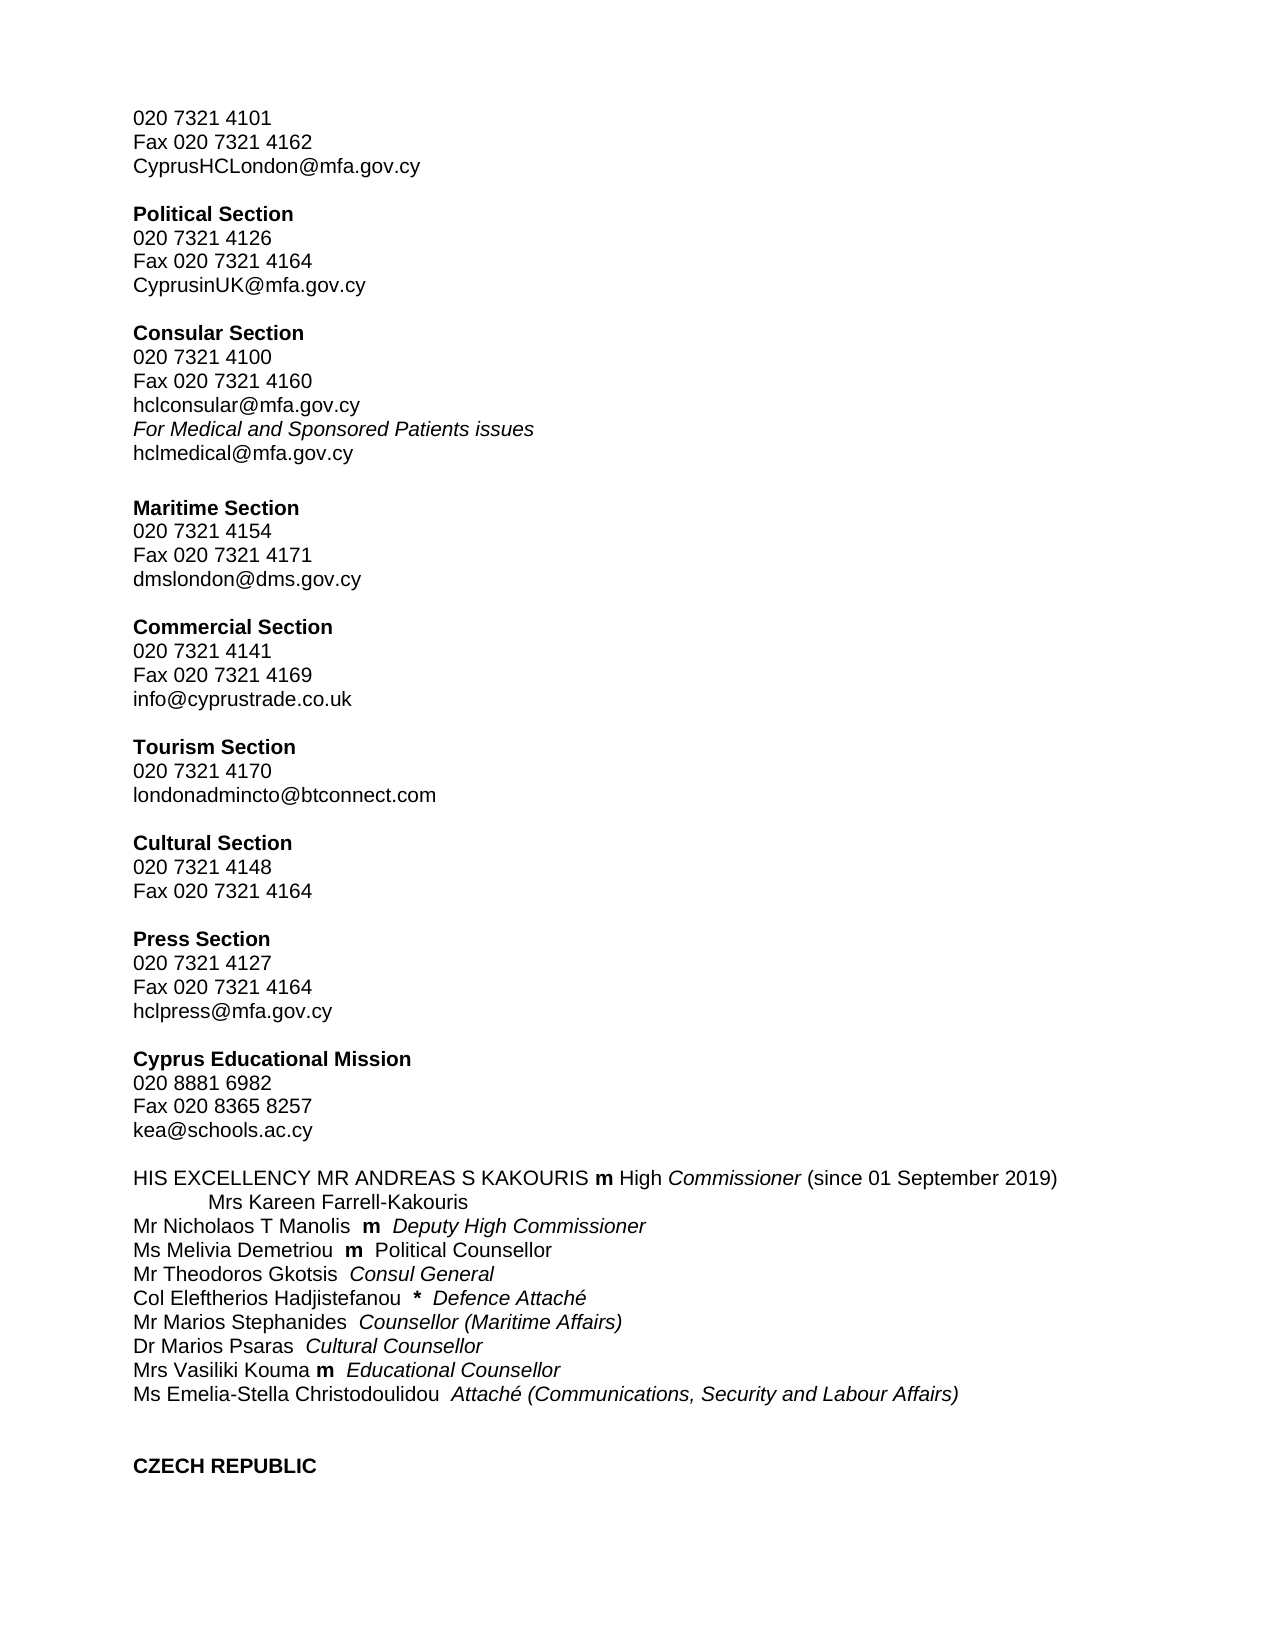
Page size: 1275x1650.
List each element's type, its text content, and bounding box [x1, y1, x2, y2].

text dmslondon@dms.gov.cy [133, 567, 1181, 591]
text CyprusinUK@mfa.gov.cy [133, 273, 1181, 297]
text Fax 020 7321 4160 [133, 369, 1181, 393]
text Cultural Section [133, 831, 1181, 855]
text Fax 020 7321 4169 [133, 663, 1181, 687]
text 020 7321 4154 [133, 519, 1181, 543]
text Mrs Kareen Farrell-Kakouris [133, 1190, 1181, 1214]
text 020 7321 4126 [133, 225, 1181, 249]
text hclconsular@mfa.gov.cy [133, 393, 1181, 417]
text 020 7321 4127 [133, 951, 1181, 974]
text kea@schools.ac.cy [133, 1118, 1181, 1142]
text Tourism Section [133, 735, 1181, 759]
text 020 7321 4141 [133, 639, 1181, 663]
text Ms Emelia-Stella Christodoulidou Attaché (Communications, Security and Labour Affairs) [133, 1382, 1181, 1406]
text hclpress@mfa.gov.cy [133, 998, 1181, 1022]
text info@cyprustrade.co.uk [133, 687, 1181, 711]
text Mr Nicholaos T Manolis m Deputy High Commissioner [133, 1214, 1181, 1238]
text Consular Section [133, 321, 1181, 345]
text Fax 020 8365 8257 [133, 1094, 1181, 1118]
text Cyprus Educational Mission [133, 1046, 1181, 1070]
text hclmedical@mfa.gov.cy [133, 441, 1181, 465]
text For Medical and Sponsored Patients issues [133, 417, 1181, 441]
text 020 7321 4101 [133, 106, 1181, 129]
text Fax 020 7321 4164 [133, 249, 1181, 273]
text 020 7321 4100 [133, 345, 1181, 369]
text Dr Marios Psaras Cultural Counsellor [133, 1334, 1181, 1358]
text Fax 020 7321 4164 [133, 879, 1181, 903]
text 020 7321 4170 [133, 759, 1181, 783]
text Mrs Vasiliki Kouma m Educational Counsellor [133, 1358, 1181, 1382]
text CyprusHCLondon@mfa.gov.cy [133, 153, 1181, 177]
text 020 7321 4148 [133, 855, 1181, 879]
text Mr Marios Stephanides Counsellor (Maritime Affairs) [133, 1310, 1181, 1334]
text Col Eleftherios Hadjistefanou * Defence Attaché [133, 1286, 1181, 1310]
text Maritime Section [133, 495, 1181, 519]
text 020 8881 6982 [133, 1070, 1181, 1094]
text Commercial Section [133, 615, 1181, 639]
text Ms Melivia Demetriou m Political Counsellor [133, 1238, 1181, 1262]
text Fax 020 7321 4171 [133, 543, 1181, 567]
text Fax 020 7321 4164 [133, 974, 1181, 998]
text Press Section [133, 927, 1181, 951]
text londonadmincto@btconnect.com [133, 783, 1181, 807]
text Mr Theodoros Gkotsis Consul General [133, 1262, 1181, 1286]
text Fax 020 7321 4162 [133, 129, 1181, 153]
text Political Section [133, 201, 1181, 225]
text HIS EXCELLENCY MR ANDREAS S KAKOURIS m High Commissioner (since 01 September 2019) [133, 1166, 1181, 1190]
text CZECH REPUBLIC [133, 1454, 1181, 1478]
